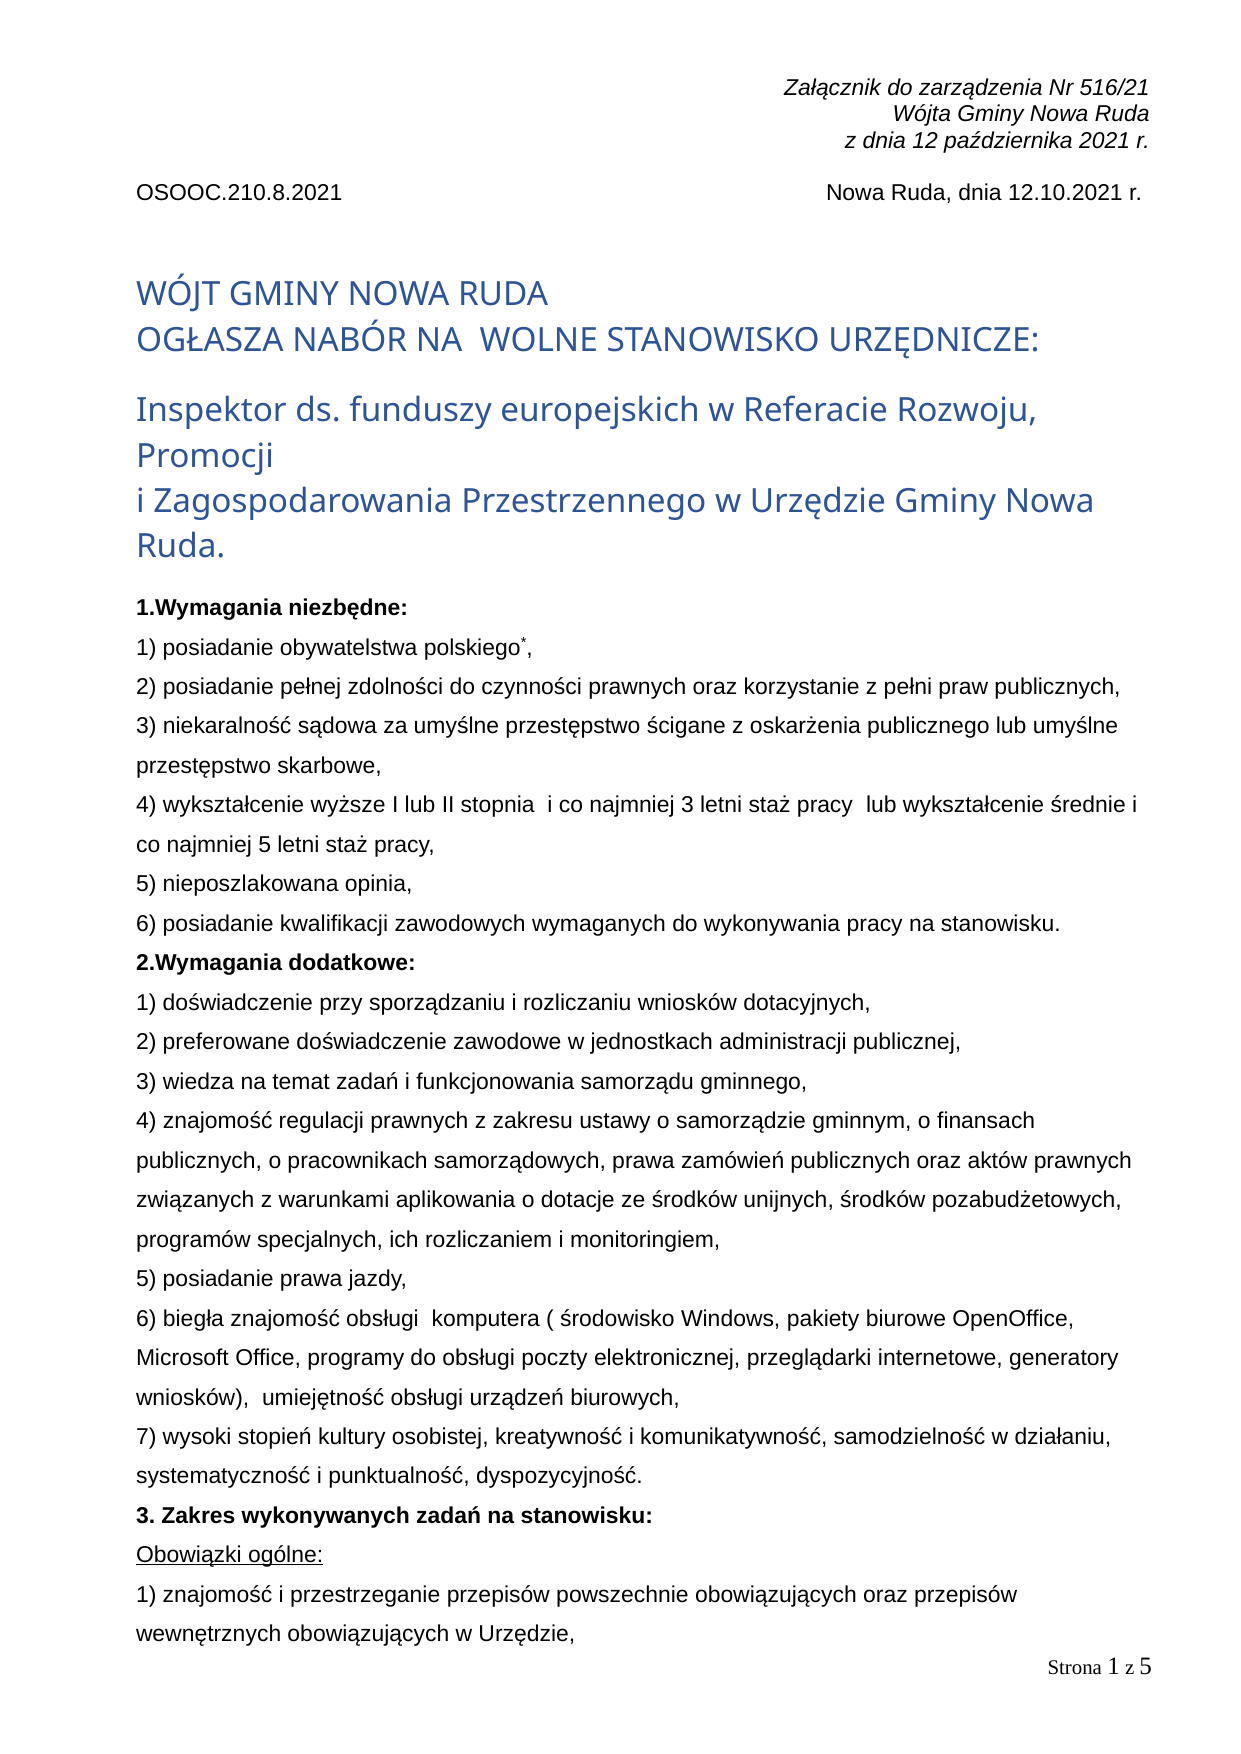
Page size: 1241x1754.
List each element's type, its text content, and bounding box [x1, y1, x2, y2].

text 1.Wymagania niezbędne: [136, 594, 1152, 620]
subtitle Inspektor ds. funduszy europejskich w Referacie Rozwoju, Promocji i Zagospodarowania Przestrzennego w Urzędzie Gminy Nowa Ruda. [136, 386, 1152, 568]
subtitle WÓJT GMINY NOWA RUDA OGŁASZA NABÓR NA WOLNE STANOWISKO URZĘDNICZE: [136, 270, 1152, 361]
text 7) wysoki stopień kultury osobistej, kreatywność i komunikatywność, samodzielność w działaniu, systematyczność i punktualność, dyspozycyjność. [136, 1423, 1152, 1489]
text 2.Wymagania dodatkowe: [136, 949, 1152, 976]
text 6) biegła znajomość obsługi komputera ( środowisko Windows, pakiety biurowe OpenOffice, Microsoft Office, programy do obsługi poczty elektronicznej, przeglądarki internetowe, generatory wniosków), umiejętność obsługi urządzeń biurowych, [136, 1304, 1152, 1410]
text 1) doświadczenie przy sporządzaniu i rozliczaniu wniosków dotacyjnych, [136, 989, 1152, 1015]
text 5) posiadanie prawa jazdy, [136, 1265, 1152, 1291]
text 1) posiadanie obywatelstwa polskiego*, 2) posiadanie pełnej zdolności do czynności prawnych oraz korzystanie z pełni praw publicznych, 3) niekaralność sądowa za umyślne przestępstwo ścigane z oskarżenia publicznego lub umyślne przestępstwo skarbowe, 4) wykształcenie wyższe I lub II stopnia i co najmniej 3 letni staż pracy lub wykształcenie średnie i co najmniej 5 letni staż pracy, 5) nieposzlakowana opinia, [136, 633, 1152, 897]
text 3) wiedza na temat zadań i funkcjonowania samorządu gminnego, [136, 1068, 1152, 1094]
text OSOOC.210.8.2021 Nowa Ruda, dnia 12.10.2021 r. [136, 179, 1152, 206]
text 6) posiadanie kwalifikacji zawodowych wymaganych do wykonywania pracy na stanowisku. [136, 910, 1152, 936]
text Obowiązki ogólne: [136, 1541, 1152, 1568]
text 4) znajomość regulacji prawnych z zakresu ustawy o samorządzie gminnym, o finansach publicznych, o pracownikach samorządowych, prawa zamówień publicznych oraz aktów prawnych związanych z warunkami aplikowania o dotacje ze środków unijnych, środków pozabudżetowych, programów specjalnych, ich rozliczaniem i monitoringiem, [136, 1107, 1152, 1252]
text 2) preferowane doświadczenie zawodowe w jednostkach administracji publicznej, [136, 1028, 1152, 1054]
text 1) znajomość i przestrzeganie przepisów powszechnie obowiązujących oraz przepisów wewnętrznych obowiązujących w Urzędzie, [136, 1581, 1152, 1647]
text z dnia 12 października 2021 r. [136, 127, 1152, 153]
text Załącznik do zarządzenia Nr 516/21 [136, 74, 1152, 100]
text Wójta Gminy Nowa Ruda [136, 100, 1152, 127]
text 3. Zakres wykonywanych zadań na stanowisku: [136, 1502, 1152, 1528]
